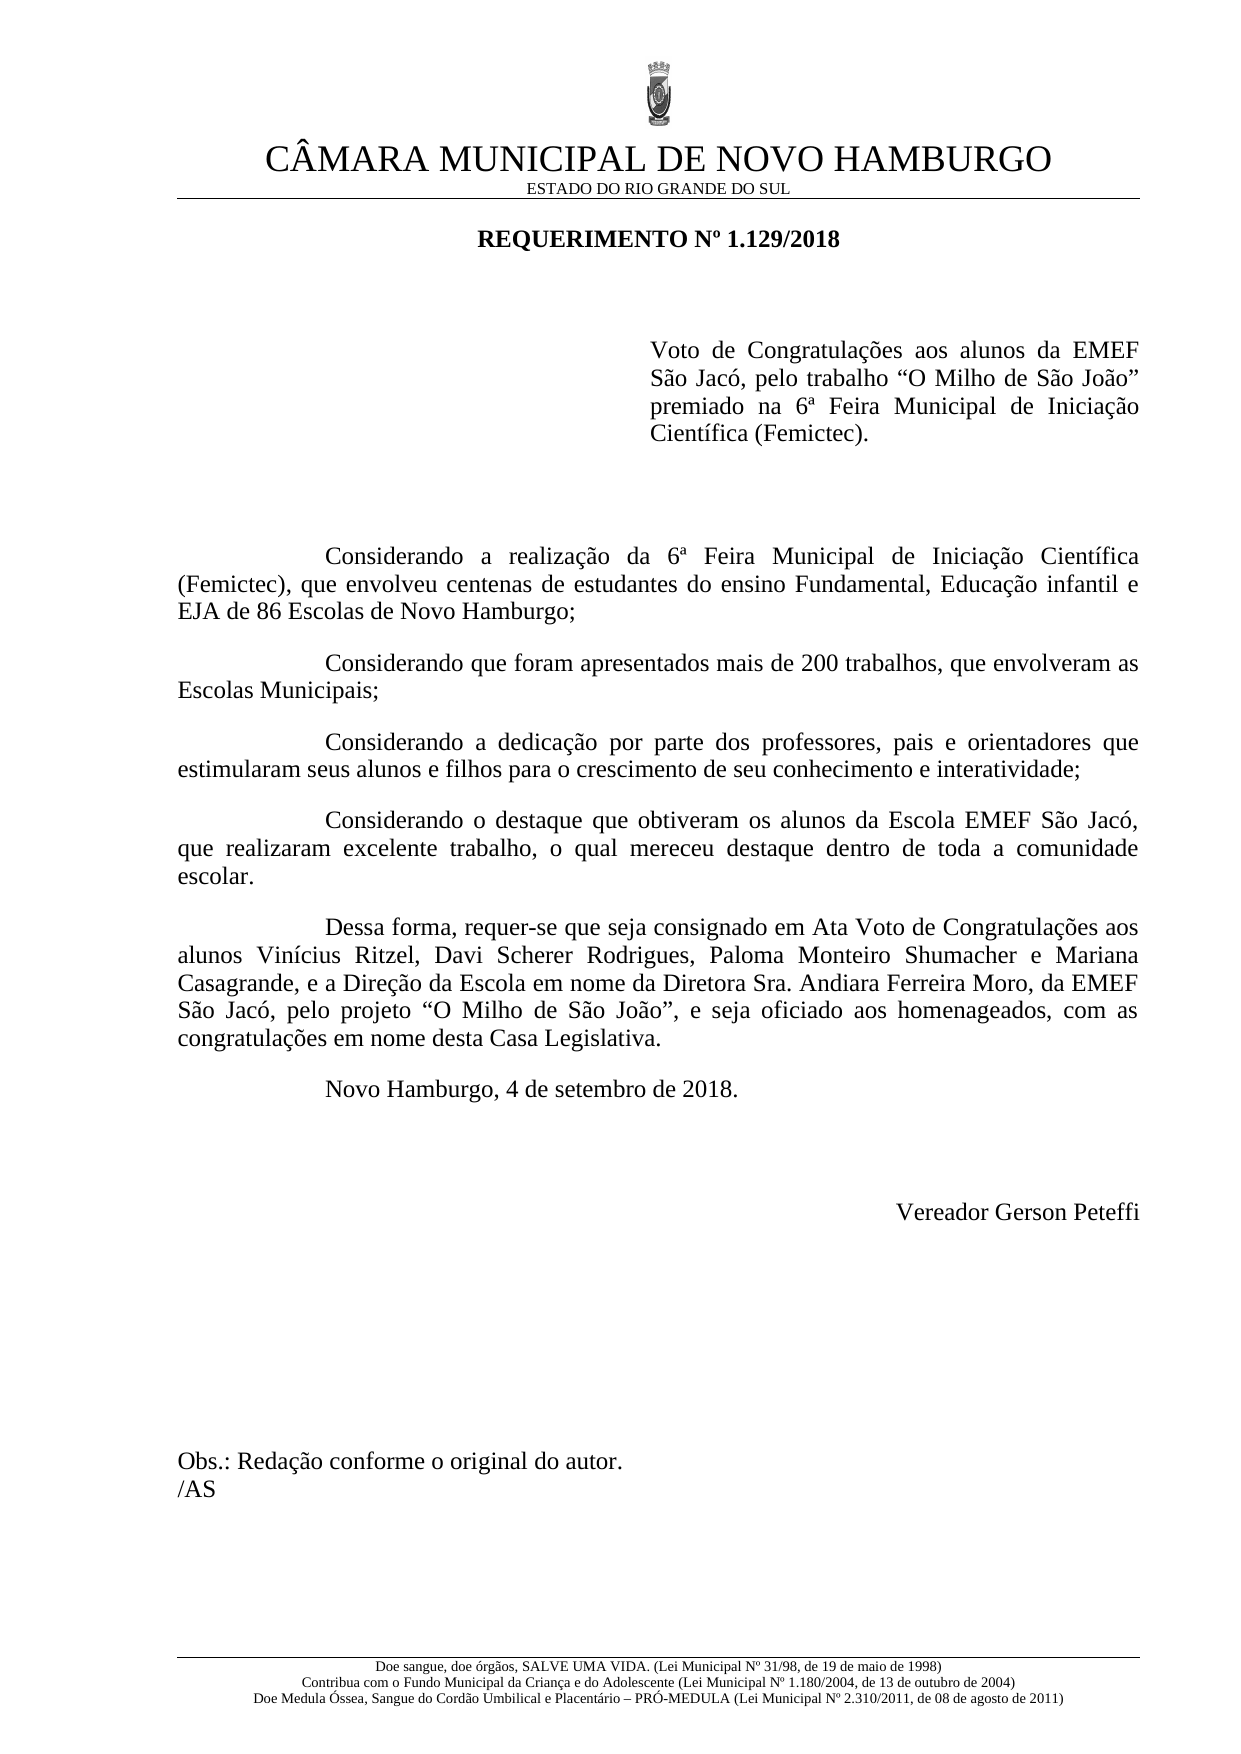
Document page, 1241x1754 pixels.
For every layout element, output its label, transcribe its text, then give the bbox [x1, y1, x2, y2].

text Novo Hamburgo, 4 de setembro de 2018. [177, 1075, 1140, 1103]
text Voto de Congratulações aos alunos da EMEF São Jacó, pelo trabalho “O Milho de São João” premiado na 6ª Feira Municipal de Iniciação Científica (Femictec). [650, 336, 1140, 447]
text Considerando a realização da 6ª Feira Municipal de Iniciação Científica (Femictec), que envolveu centenas de estudantes do ensino Fundamental, Educação infantil e EJA de 86 Escolas de Novo Hamburgo; [177, 542, 1140, 625]
text Vereador Gerson Peteffi [177, 1198, 1140, 1226]
text REQUERIMENTO Nº 1.129/2018 [177, 226, 1140, 253]
text Dessa forma, requer-se que seja consignado em Ata Voto de Congratulações aos alunos Vinícius Ritzel, Davi Scherer Rodrigues, Paloma Monteiro Shumacher e Mariana Casagrande, e a Direção da Escola em nome da Diretora Sra. Andiara Ferreira Moro, da EMEF São Jacó, pelo projeto “O Milho de São João”, e seja oficiado aos homenageados, com as congratulações em nome desta Casa Legislativa. [177, 913, 1140, 1052]
text Obs.: Redação conforme o original do autor. [177, 1447, 1140, 1475]
text Considerando que foram apresentados mais de 200 trabalhos, que envolveram as Escolas Municipais; [177, 649, 1140, 704]
text Considerando o destaque que obtiveram os alunos da Escola EMEF São Jacó, que realizaram excelente trabalho, o qual mereceu destaque dentro de toda a comunidade escolar. [177, 807, 1140, 890]
text Considerando a dedicação por parte dos professores, pais e orientadores que estimularam seus alunos e filhos para o crescimento de seu conhecimento e interatividade; [177, 728, 1140, 783]
text /AS [177, 1475, 1140, 1503]
